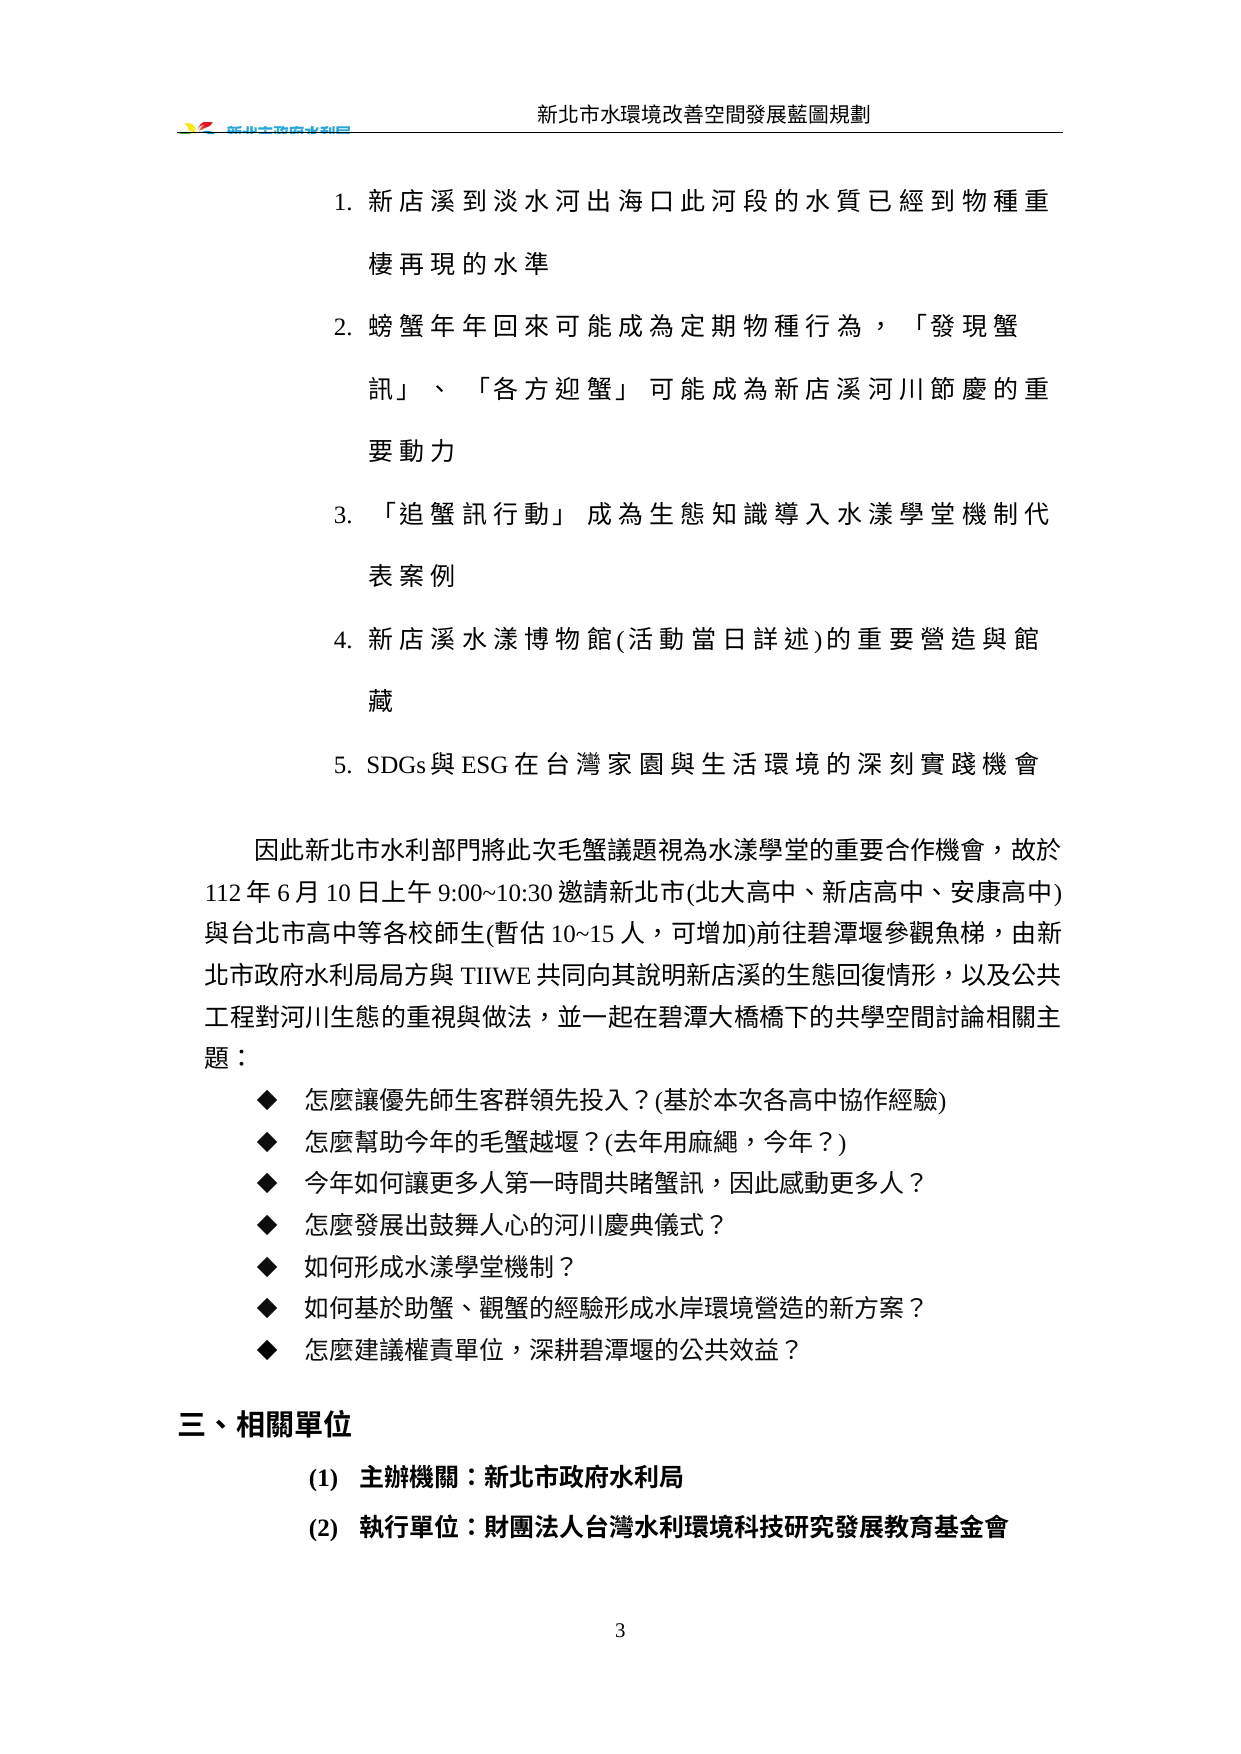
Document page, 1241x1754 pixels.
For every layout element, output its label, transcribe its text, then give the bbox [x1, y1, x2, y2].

text 因此新北市水利部門將此次毛蟹議題視為水漾學堂的重要合作機會，故於112年6月10日上午9:00~10:30邀請新北市(北大高中、新店高中、安康高中)與台北市高中等各校師生(暫估10~15人，可增加)前往碧潭堰參觀魚梯，由新北市政府水利局局方與TIIWE共同向其說明新店溪的生態回復情形，以及公共工程對河川生態的重視與做法，並一起在碧潭大橋橋下的共學空間討論相關主題： [204, 825, 1063, 1075]
list 如何基於助蟹、觀蟹的經驗形成水岸環境營造的新方案？ [254, 1283, 1063, 1325]
list 怎麼發展出鼓舞人心的河川慶典儀式？ [254, 1200, 1063, 1242]
list 怎麼讓優先師生客群領先投入？(基於本次各高中協作經驗) [254, 1075, 1063, 1117]
list SDGs與ESG在台灣家園與生活環境的深刻實踐機會 [327, 721, 1063, 783]
subtitle 執行單位：財團法人台灣水利環境科技研究發展教育基金會 [259, 1494, 1063, 1544]
list 「追蟹訊行動」成為生態知識導入水漾學堂機制代表案例 [327, 471, 1063, 596]
list 新店溪水漾博物館(活動當日詳述)的重要營造與館藏 [327, 596, 1063, 721]
list 螃蟹年年回來可能成為定期物種行為，「發現蟹訊」、「各方迎蟹」可能成為新店溪河川節慶的重要動力 [327, 283, 1063, 471]
list 怎麼建議權責單位，深耕碧潭堰的公共效益？ [254, 1325, 1063, 1367]
subtitle 主辦機關：新北市政府水利局 [259, 1444, 1063, 1494]
list 今年如何讓更多人第一時間共睹蟹訊，因此感動更多人？ [254, 1158, 1063, 1200]
list 如何形成水漾學堂機制？ [254, 1242, 1063, 1283]
subtitle 三、相關單位 [177, 1392, 1063, 1444]
list 新店溪到淡水河出海口此河段的水質已經到物種重棲再現的水準 [327, 158, 1063, 283]
list 怎麼幫助今年的毛蟹越堰？(去年用麻繩，今年？) [254, 1117, 1063, 1158]
